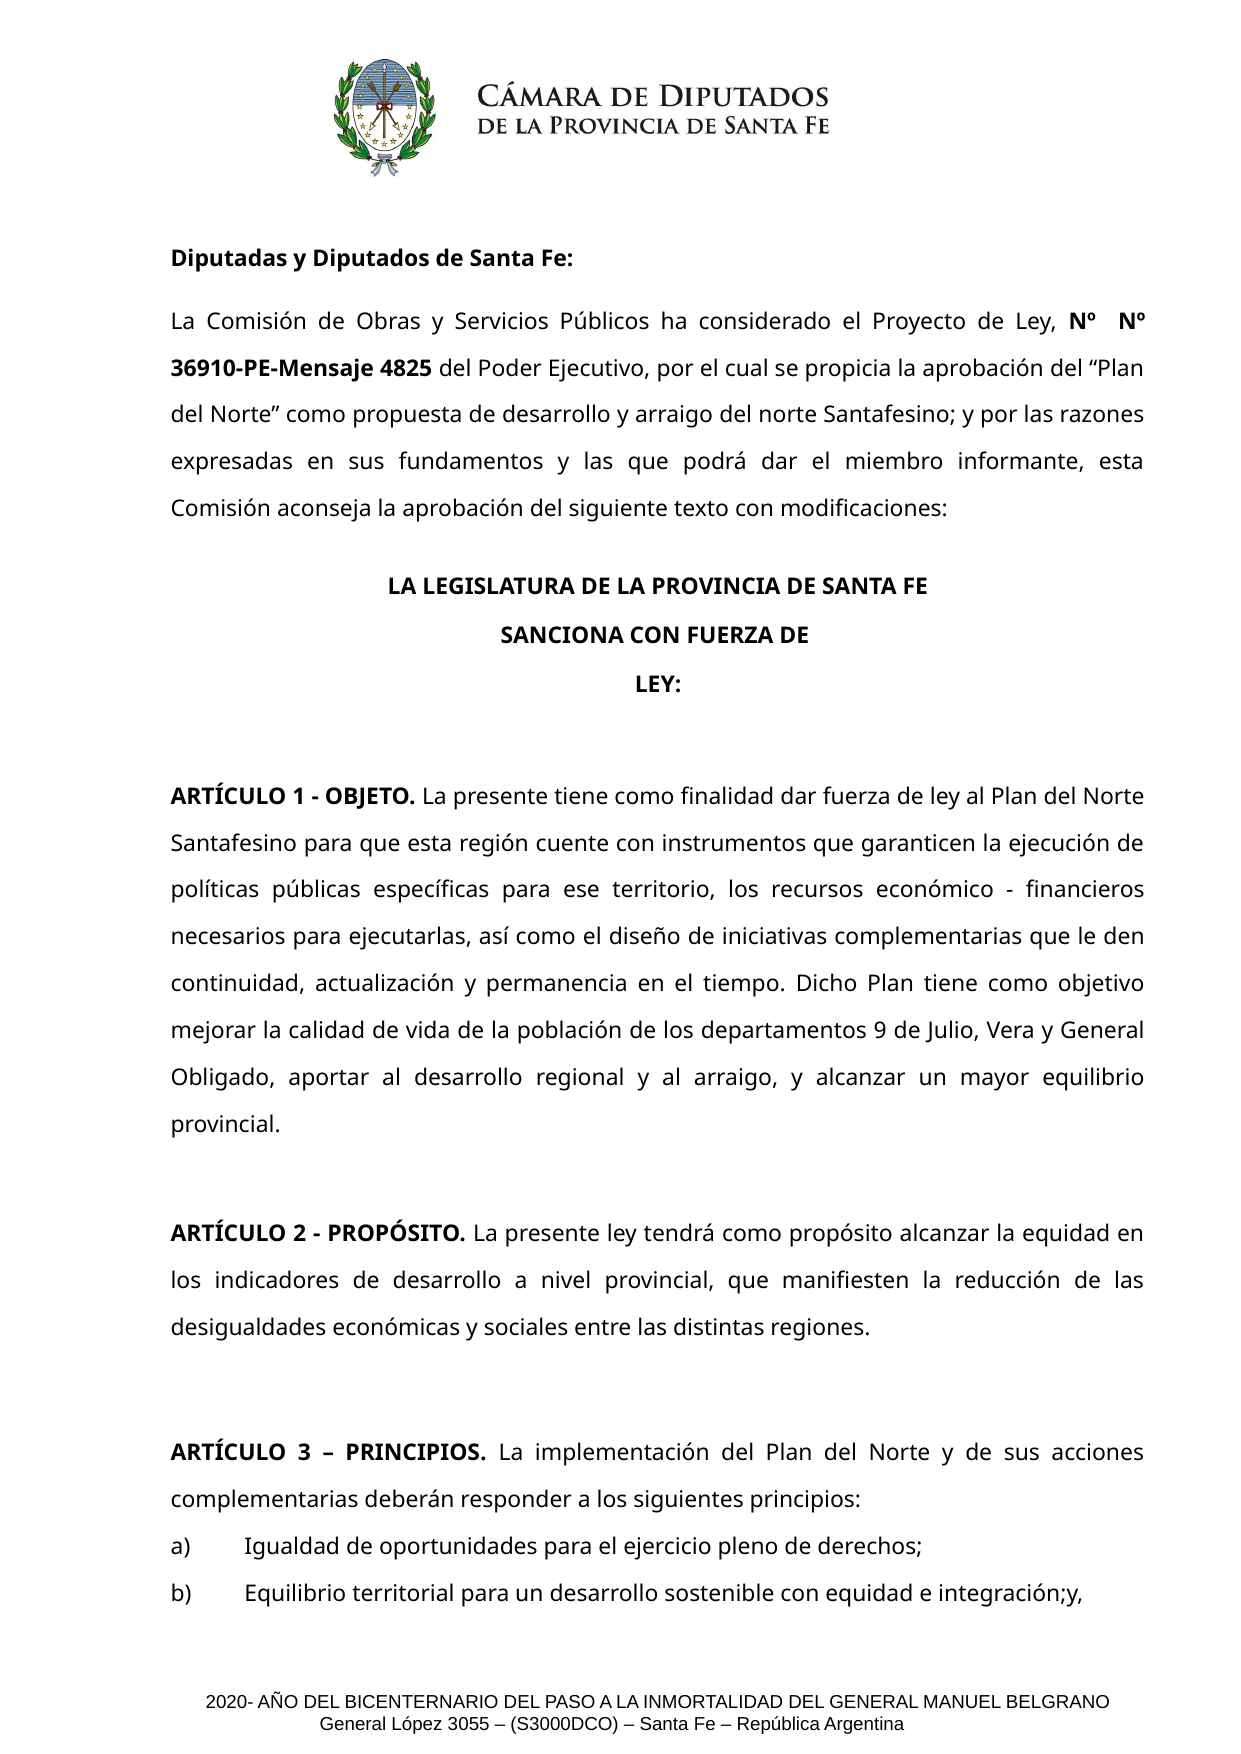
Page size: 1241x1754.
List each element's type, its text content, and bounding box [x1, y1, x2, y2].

text ARTÍCULO 1 - OBJETO. La presente tiene como finalidad dar fuerza de ley al Plan del Norte Santafesino para que esta región cuente con instrumentos que garanticen la ejecución de políticas públicas específicas para ese territorio, los recursos económico - financieros necesarios para ejecutarlas, así como el diseño de iniciativas complementarias que le den continuidad, actualización y permanencia en el tiempo. Dicho Plan tiene como objetivo mejorar la calidad de vida de la población de los departamentos 9 de Julio, Vera y General Obligado, aportar al desarrollo regional y al arraigo, y alcanzar un mayor equilibrio provincial. [170, 780, 1145, 1139]
text LA LEGISLATURA DE LA PROVINCIA DE SANTA FE [170, 570, 1145, 602]
list Equilibrio territorial para un desarrollo sostenible con equidad e integración;y, [170, 1577, 1145, 1608]
picture [333, 59, 829, 181]
text La Comisión de Obras y Servicios Públicos ha considerado el Proyecto de Ley, Nº Nº 36910-PE-Mensaje 4825 del Poder Ejecutivo, por el cual se propicia la aprobación del “Plan del Norte” como propuesta de desarrollo y arraigo del norte Santafesino; y por las razones expresadas en sus fundamentos y las que podrá dar el miembro informante, esta Comisión aconseja la aprobación del siguiente texto con modificaciones: [170, 305, 1145, 523]
list Igualdad de oportunidades para el ejercicio pleno de derechos; [170, 1530, 1145, 1561]
text LEY: [170, 668, 1145, 699]
text ARTÍCULO 2 - PROPÓSITO. La presente ley tendrá como propósito alcanzar la equidad en los indicadores de desarrollo a nivel provincial, que manifiesten la reducción de las desigualdades económicas y sociales entre las distintas regiones. [170, 1217, 1145, 1342]
text ARTÍCULO 3 – PRINCIPIOS. La implementación del Plan del Norte y de sus acciones complementarias deberán responder a los siguientes principios: [170, 1436, 1145, 1514]
text SANCIONA CON FUERZA DE [170, 619, 1145, 651]
text Diputadas y Diputados de Santa Fe: [170, 242, 1145, 273]
